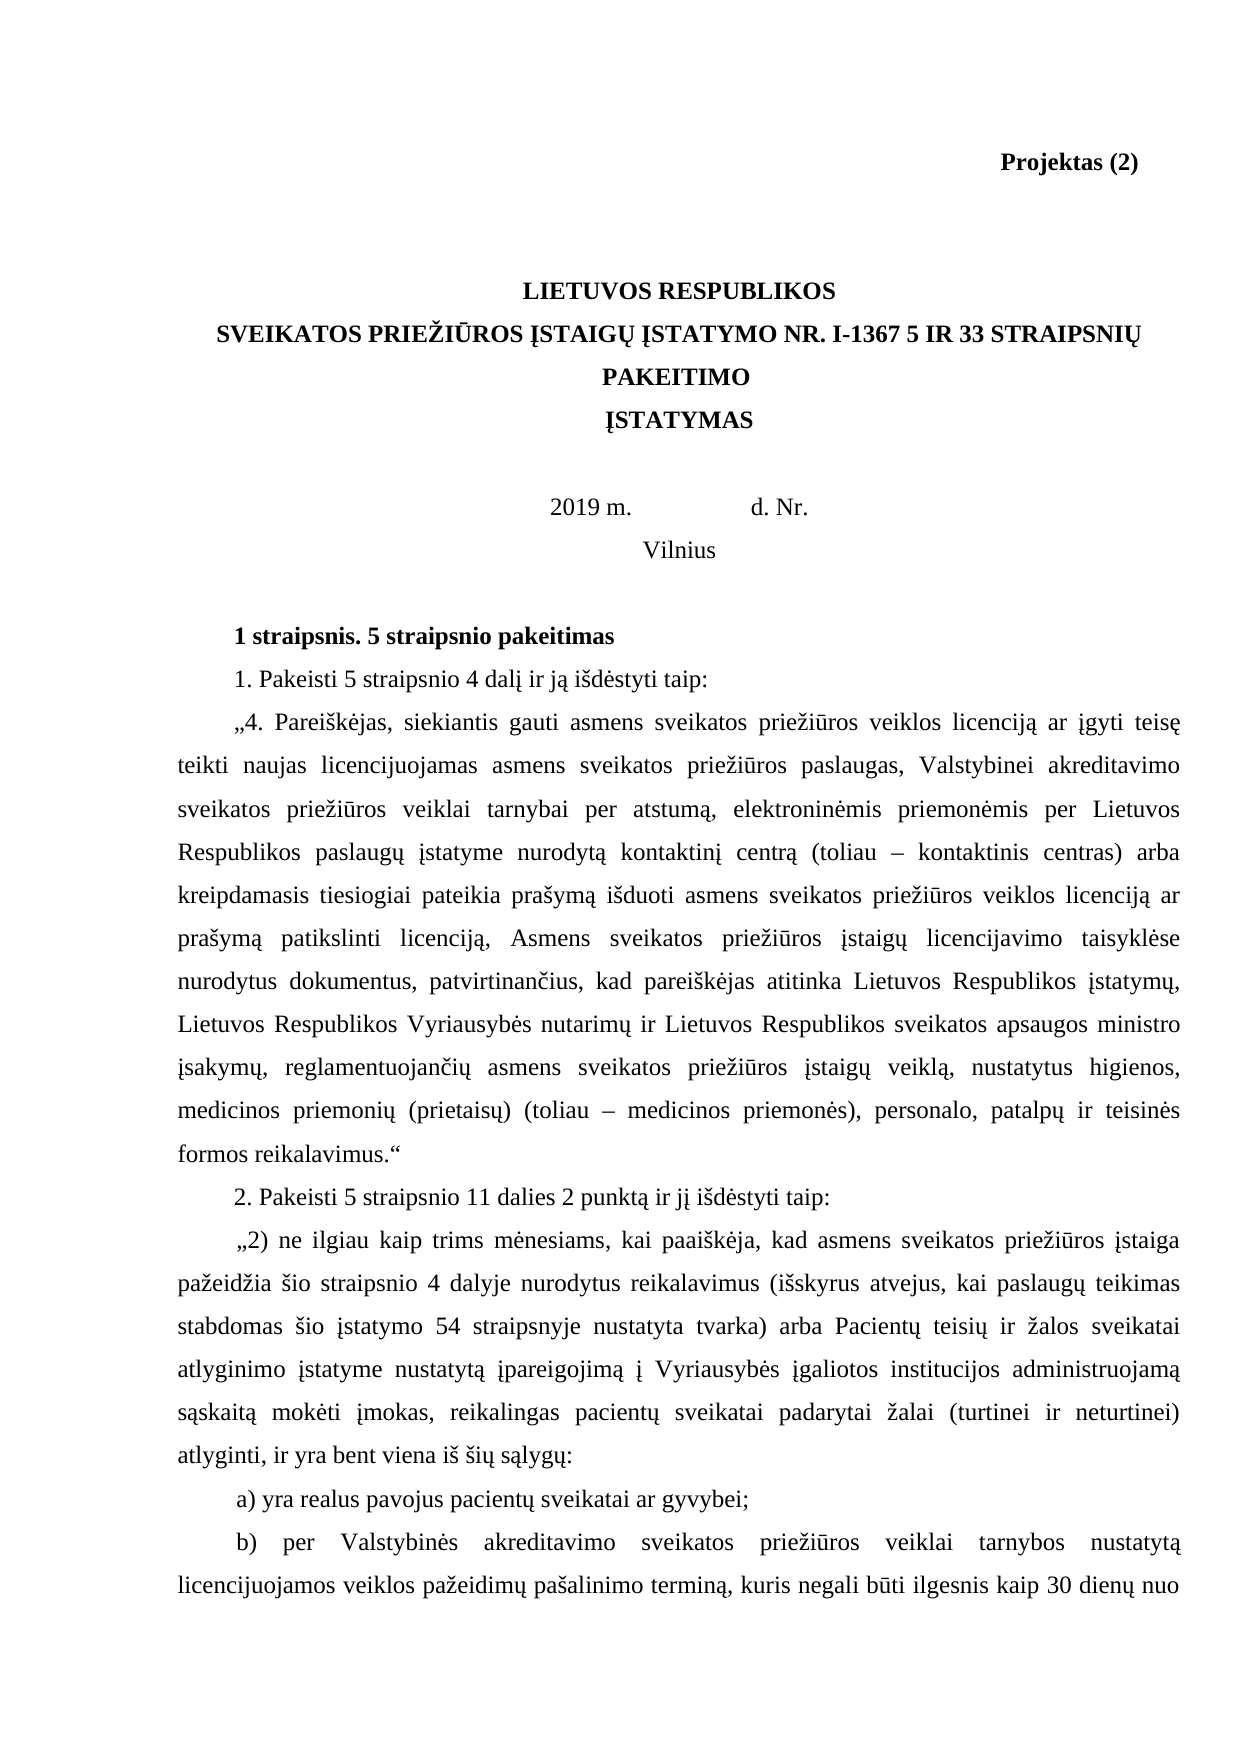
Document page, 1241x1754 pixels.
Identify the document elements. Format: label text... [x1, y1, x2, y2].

text SVEIKATOS PRIEŽIŪROS ĮSTAIGŲ ĮSTATYMO NR. I-1367 5 IR 33 STRAIPSNIŲ PAKEITIMO [177, 319, 1181, 391]
text LIETUVOS RESPUBLIKOS [177, 276, 1181, 305]
text ĮSTATYMAS [177, 406, 1181, 434]
text Projektas (2) [974, 147, 1181, 176]
text „2) ne ilgiau kaip trims mėnesiams, kai paaiškėja, kad asmens sveikatos priežiūros įstaiga pažeidžia šio straipsnio 4 dalyje nurodytus reikalavimus (išskyrus atvejus, kai paslaugų teikimas stabdomas šio įstatymo 54 straipsnyje nustatyta tvarka) arba Pacientų teisių ir žalos sveikatai atlyginimo įstatyme nustatytą įpareigojimą į Vyriausybės įgaliotos institucijos administruojamą sąskaitą mokėti įmokas, reikalingas pacientų sveikatai padarytai žalai (turtinei ir neturtinei) atlyginti, ir yra bent viena iš šių sąlygų: [177, 1225, 1181, 1469]
text 2019 m. d. Nr. [177, 492, 1181, 521]
text 2. Pakeisti 5 straipsnio 11 dalies 2 punktą ir jį išdėstyti taip: [177, 1182, 1181, 1211]
text a) yra realus pavojus pacientų sveikatai ar gyvybei; [177, 1484, 1181, 1512]
text 1. Pakeisti 5 straipsnio 4 dalį ir ją išdėstyti taip: [177, 664, 1181, 693]
text Vilnius [177, 535, 1181, 564]
text 1 straipsnis. 5 straipsnio pakeitimas [177, 621, 1181, 650]
text „4. Pareiškėjas, siekiantis gauti asmens sveikatos priežiūros veiklos licenciją ar įgyti teisę teikti naujas licencijuojamas asmens sveikatos priežiūros paslaugas, Valstybinei akreditavimo sveikatos priežiūros veiklai tarnybai per atstumą, elektroninėmis priemonėmis per Lietuvos Respublikos paslaugų įstatyme nurodytą kontaktinį centrą (toliau – kontaktinis centras) arba kreipdamasis tiesiogiai pateikia prašymą išduoti asmens sveikatos priežiūros veiklos licenciją ar prašymą patikslinti licenciją, Asmens sveikatos priežiūros įstaigų licencijavimo taisyklėse nurodytus dokumentus, patvirtinančius, kad pareiškėjas atitinka Lietuvos Respublikos įstatymų, Lietuvos Respublikos Vyriausybės nutarimų ir Lietuvos Respublikos sveikatos apsaugos ministro įsakymų, reglamentuojančių asmens sveikatos priežiūros įstaigų veiklą, nustatytus higienos, medicinos priemonių (prietaisų) (toliau – medicinos priemonės), personalo, patalpų ir teisinės formos reikalavimus.“ [177, 707, 1181, 1167]
text b) per Valstybinės akreditavimo sveikatos priežiūros veiklai tarnybos nustatytą licencijuojamos veiklos pažeidimų pašalinimo terminą, kuris negali būti ilgesnis kaip 30 dienų nuo [177, 1527, 1181, 1599]
